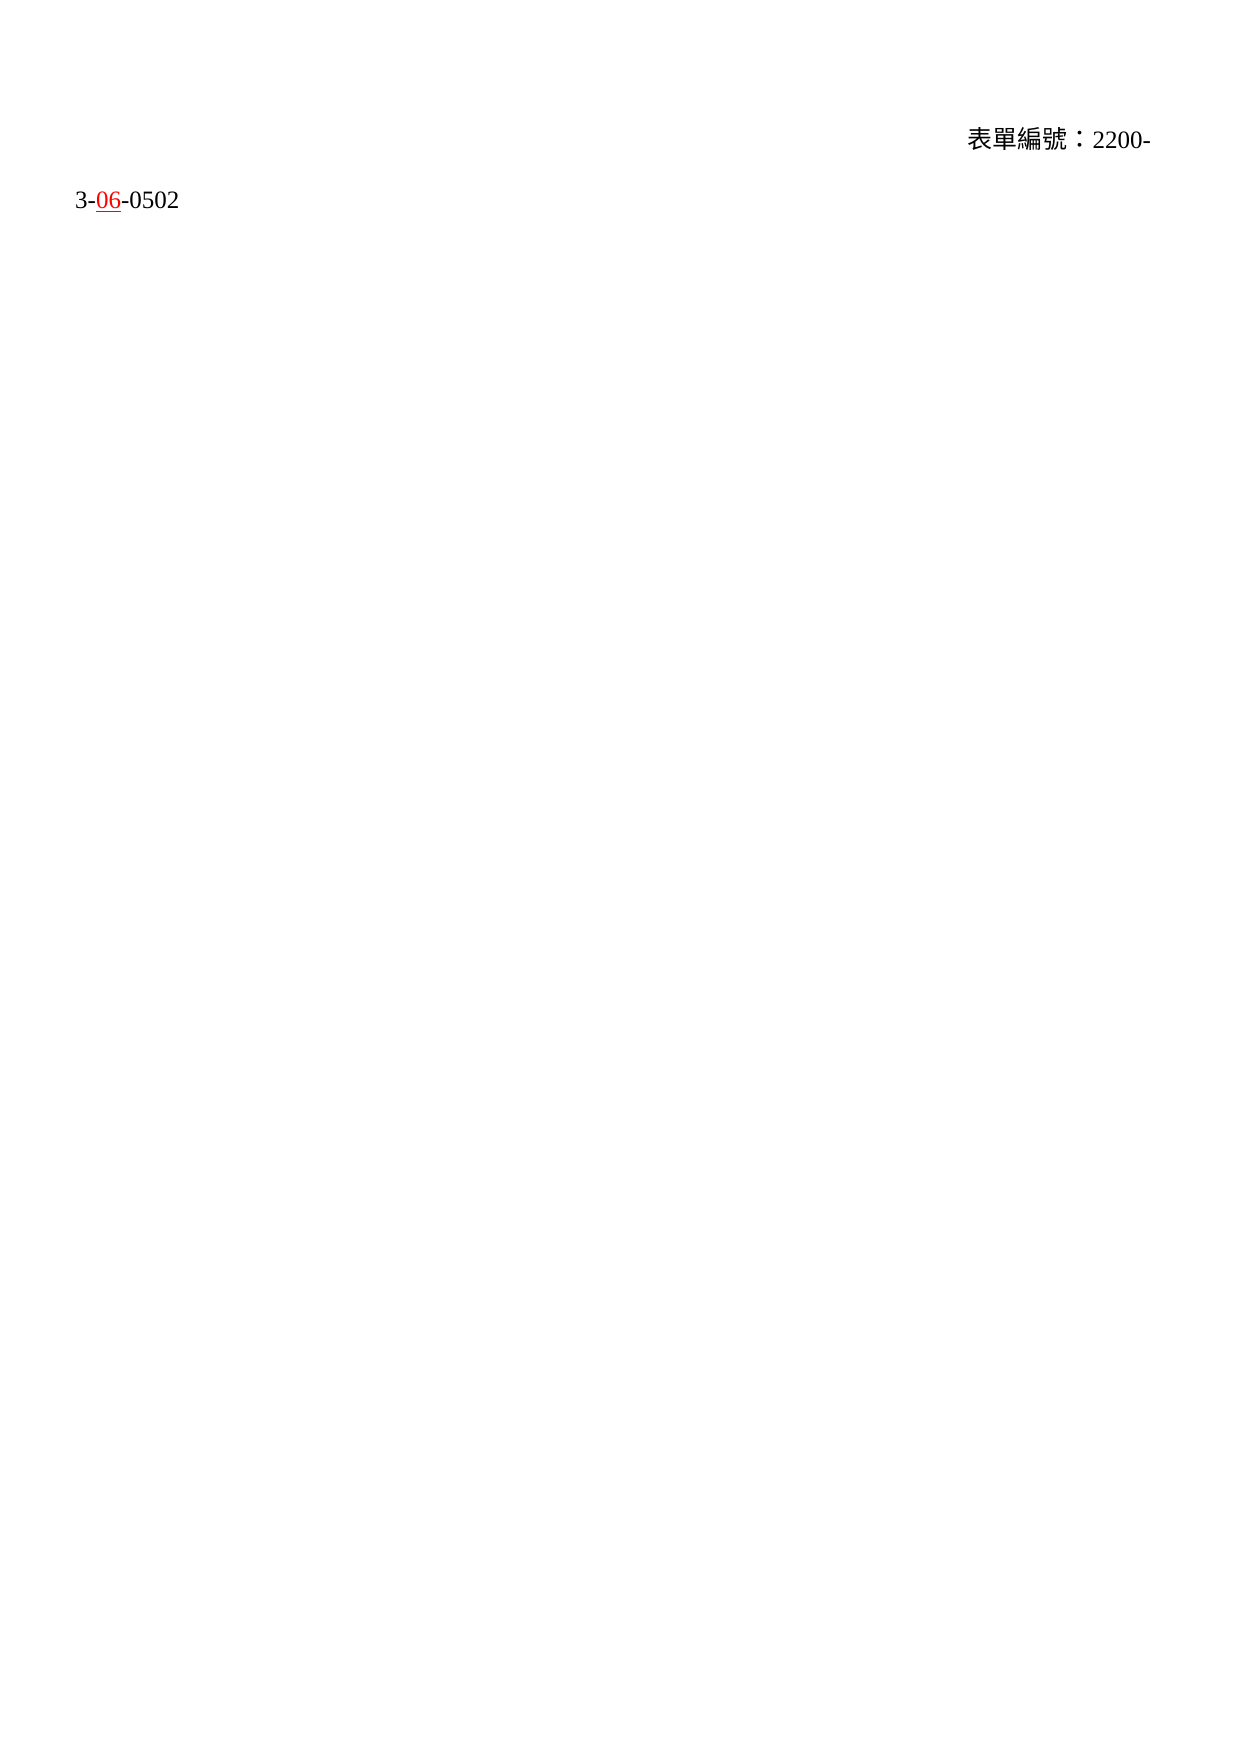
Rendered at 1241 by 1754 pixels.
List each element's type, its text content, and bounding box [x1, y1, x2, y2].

text 表單編號：2200-3-06-0502 [75, 96, 1165, 221]
